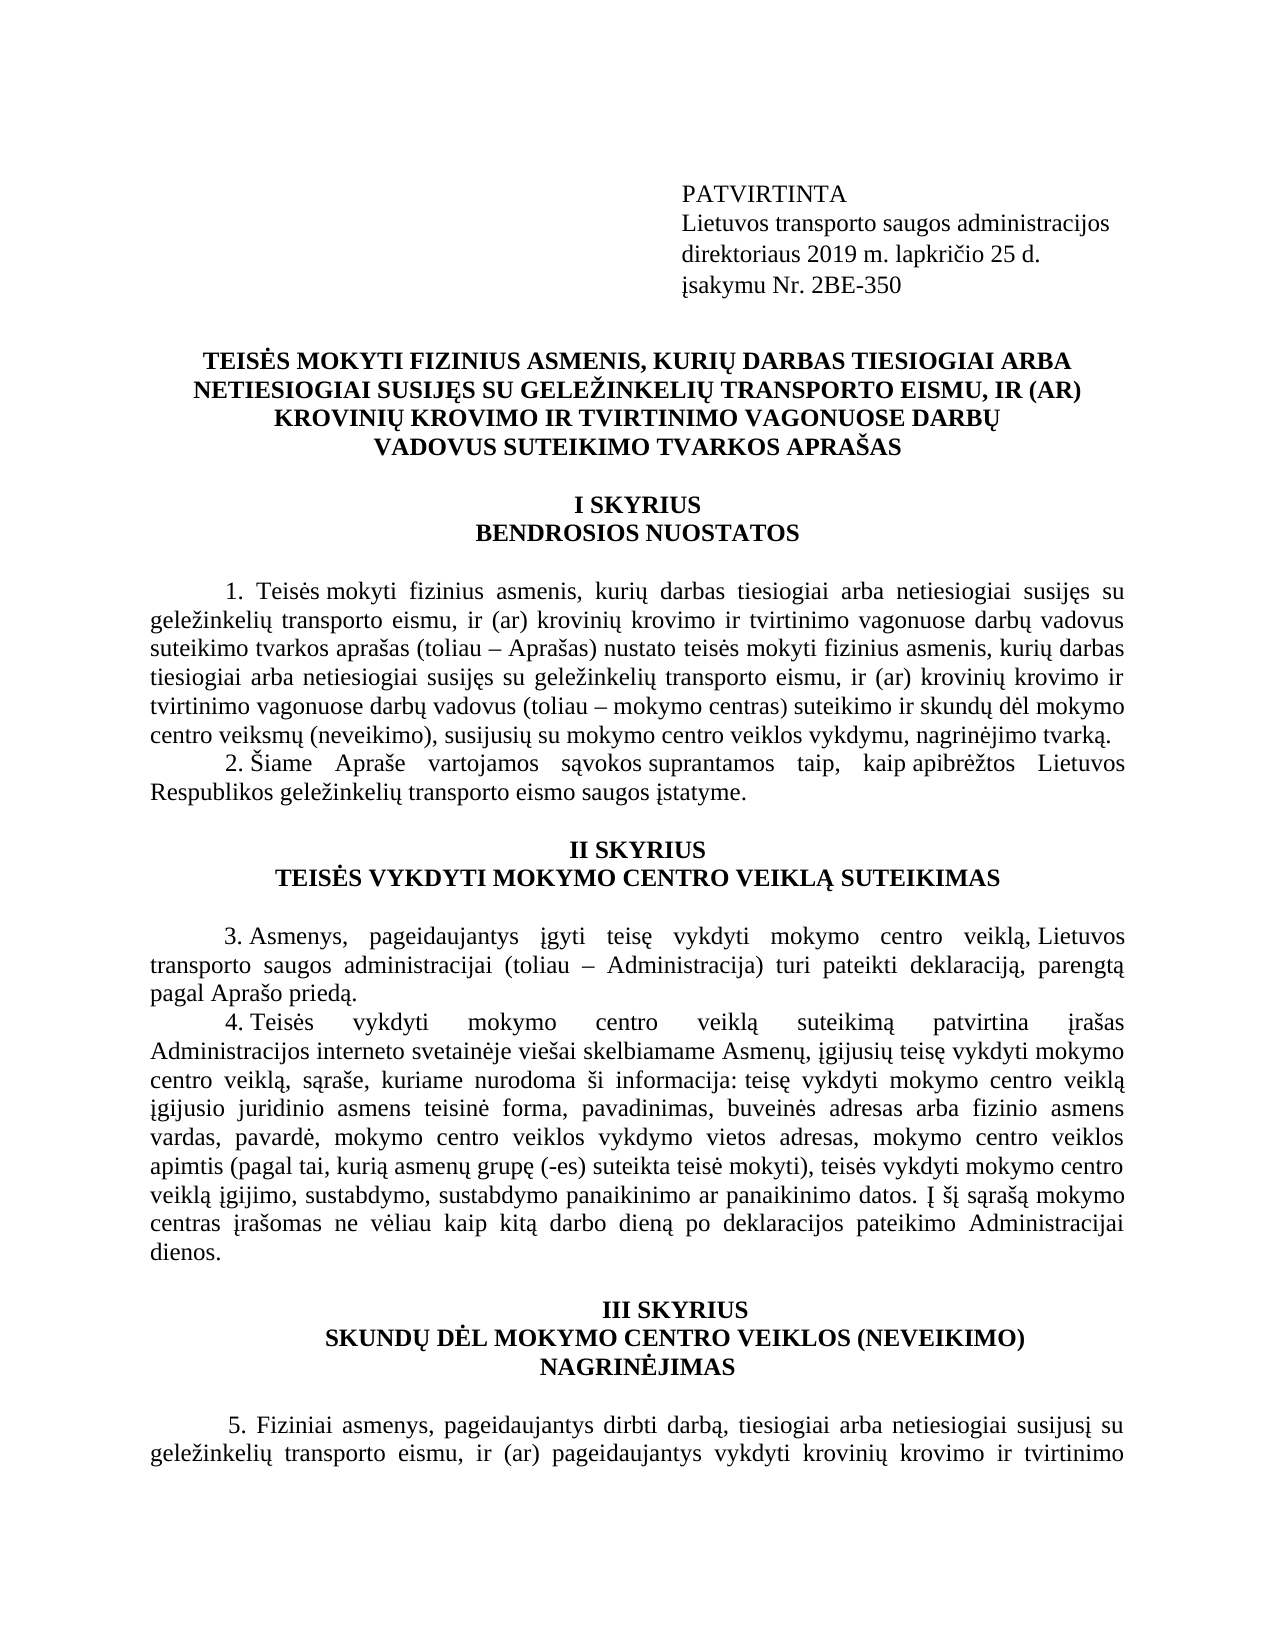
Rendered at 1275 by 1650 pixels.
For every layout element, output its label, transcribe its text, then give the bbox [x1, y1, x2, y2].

text 3. Asmenys, pageidaujantys įgyti teisę vykdyti mokymo centro veiklą, Lietuvos transporto saugos administracijai (toliau – Administracija) turi pateikti deklaraciją, parengtą pagal Aprašo priedą. [150, 921, 1125, 1007]
text 4. Teisės vykdyti mokymo centro veiklą suteikimą patvirtina įrašas Administracijos interneto svetainėje viešai skelbiamame Asmenų, įgijusių teisę vykdyti mokymo centro veiklą, sąraše, kuriame nurodoma ši informacija: teisę vykdyti mokymo centro veiklą įgijusio juridinio asmens teisinė forma, pavadinimas, buveinės adresas arba fizinio asmens vardas, pavardė, mokymo centro veiklos vykdymo vietos adresas, mokymo centro veiklos apimtis (pagal tai, kurią asmenų grupę (-es) suteikta teisė mokyti), teisės vykdyti mokymo centro veiklą įgijimo, sustabdymo, sustabdymo panaikinimo ar panaikinimo datos. Į šį sąrašą mokymo centras įrašomas ne vėliau kaip kitą darbo dieną po deklaracijos pateikimo Administracijai dienos. [150, 1007, 1125, 1266]
text 5. Fiziniai asmenys, pageidaujantys dirbti darbą, tiesiogiai arba netiesiogiai susijusį su geležinkelių transporto eismu, ir (ar) pageidaujantys vykdyti krovinių krovimo ir tvirtinimo [150, 1410, 1125, 1467]
text įsakymu Nr. 2BE-350 [681, 270, 1125, 298]
text BENDROSIOS NUOSTATOS [150, 518, 1125, 547]
text 2. Šiame Apraše vartojamos sąvokos suprantamos taip, kaip apibrėžtos Lietuvos Respublikos geležinkelių transporto eismo saugos įstatyme. [150, 748, 1125, 806]
text PATVIRTINTA [150, 179, 1125, 208]
text I SKYRIUS [150, 490, 1125, 518]
text TEISĖS MOKYTI FIZINIUS ASMENIS, KURIŲ DARBAS TIESIOGIAI ARBA NETIESIOGIAI SUSIJĘS SU GELEŽINKELIŲ TRANSPORTO EISMU, IR (AR) KROVINIŲ KROVIMO IR TVIRTINIMO VAGONUOSE DARBŲ VADOVUS SUTEIKIMO TVARKOS APRAŠAS [150, 346, 1125, 461]
text II SKYRIUS [150, 835, 1125, 863]
text TEISĖS VYKDYTI MOKYMO CENTRO VEIKLĄ SUTEIKIMAS [150, 863, 1125, 892]
text 1. Teisės mokyti fizinius asmenis, kurių darbas tiesiogiai arba netiesiogiai susijęs su geležinkelių transporto eismu, ir (ar) krovinių krovimo ir tvirtinimo vagonuose darbų vadovus suteikimo tvarkos aprašas (toliau – Aprašas) nustato teisės mokyti fizinius asmenis, kurių darbas tiesiogiai arba netiesiogiai susijęs su geležinkelių transporto eismu, ir (ar) krovinių krovimo ir tvirtinimo vagonuose darbų vadovus (toliau – mokymo centras) suteikimo ir skundų dėl mokymo centro veiksmų (neveikimo), susijusių su mokymo centro veiklos vykdymu, nagrinėjimo tvarką. [150, 576, 1125, 748]
text SKUNDŲ DĖL MOKYMO CENTRO VEIKLOS (NEVEIKIMO) NAGRINĖJIMAS [150, 1323, 1125, 1381]
text direktoriaus 2019 m. lapkričio 25 d. [681, 239, 1125, 268]
text Lietuvos transporto saugos administracijos [681, 208, 1125, 237]
text III SKYRIUS [150, 1295, 1125, 1323]
